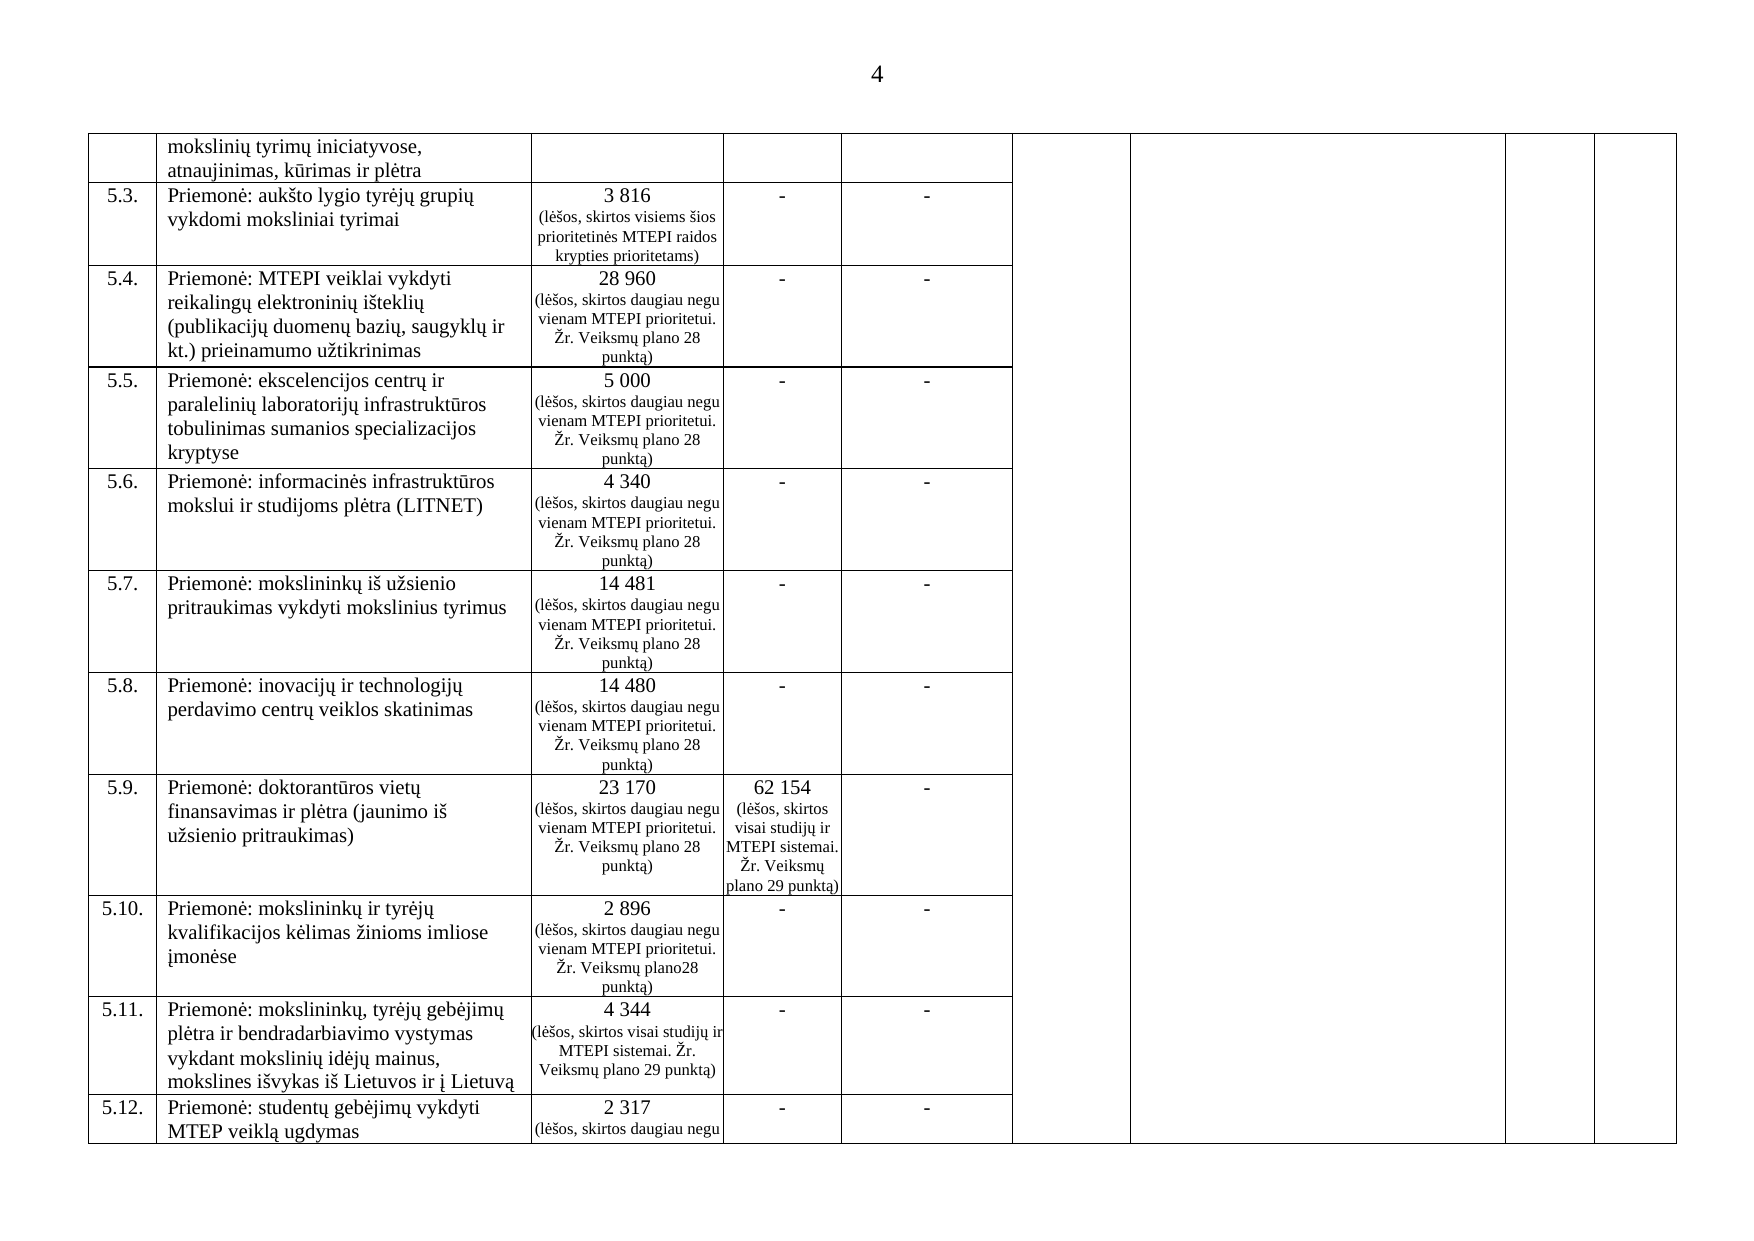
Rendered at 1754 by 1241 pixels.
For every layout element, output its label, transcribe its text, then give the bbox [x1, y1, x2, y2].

table_cell - [724, 183, 841, 265]
table_cell - [724, 1095, 841, 1143]
table_cell - [724, 896, 841, 996]
table_cell 5.12. [89, 1095, 156, 1143]
table_cell 4 340 (lėšos, skirtos daugiau negu vienam MTEPI prioritetui. Žr. Veiksmų plano 28 punktą) [532, 469, 723, 570]
table_cell - [842, 469, 1012, 570]
table_cell - [842, 997, 1012, 1093]
table_cell [1131, 134, 1505, 1143]
table_cell Priemonė: doktorantūros vietų finansavimas ir plėtra (jaunimo iš užsienio pritraukimas) [157, 775, 531, 894]
table_cell - [842, 368, 1012, 468]
table_cell Priemonė: inovacijų ir technologijų perdavimo centrų veiklos skatinimas [157, 673, 531, 773]
table_cell 28 960 (lėšos, skirtos daugiau negu vienam MTEPI prioritetui. Žr. Veiksmų plano 28 punktą) [532, 266, 723, 366]
table_cell Priemonė: ekscelencijos centrų ir paralelinių laboratorijų infrastruktūros tobulinimas sumanios specializacijos kryptyse [157, 368, 531, 468]
table_cell 23 170 (lėšos, skirtos daugiau negu vienam MTEPI prioritetui. Žr. Veiksmų plano 28 punktą) [532, 775, 723, 894]
table_cell 5.11. [89, 997, 156, 1093]
table_cell 14 480 (lėšos, skirtos daugiau negu vienam MTEPI prioritetui. Žr. Veiksmų plano 28 punktą) [532, 673, 723, 773]
table_cell Priemonė: mokslininkų, tyrėjų gebėjimų plėtra ir bendradarbiavimo vystymas vykdant mokslinių idėjų mainus, mokslines išvykas iš Lietuvos ir į Lietuvą [157, 997, 531, 1093]
table_cell [1506, 134, 1594, 1143]
table_cell 14 481 (lėšos, skirtos daugiau negu vienam MTEPI prioritetui. Žr. Veiksmų plano 28 punktą) [532, 571, 723, 672]
table_cell 4 344 (lėšos, skirtos visai studijų ir MTEPI sistemai. Žr. Veiksmų plano 29 punktą) [532, 997, 723, 1093]
table_cell - [842, 571, 1012, 672]
table_cell - [724, 266, 841, 366]
table_cell - [842, 673, 1012, 773]
table_cell Priemonė: mokslininkų iš užsienio pritraukimas vykdyti mokslinius tyrimus [157, 571, 531, 672]
table_cell 5.4. [89, 266, 156, 366]
table_cell Priemonė: studentų gebėjimų vykdyti MTEP veiklą ugdymas [157, 1095, 531, 1143]
table_cell Priemonė: aukšto lygio tyrėjų grupių vykdomi moksliniai tyrimai [157, 183, 531, 265]
table_cell - [724, 997, 841, 1093]
table_cell 3 816 (lėšos, skirtos visiems šios prioritetinės MTEPI raidos krypties prioritetams) [532, 183, 723, 265]
table_cell 5.6. [89, 469, 156, 570]
table_cell 5.10. [89, 896, 156, 996]
table_cell - [724, 571, 841, 672]
table_cell 5.8. [89, 673, 156, 773]
table_cell - [842, 134, 1012, 182]
table_cell - [842, 896, 1012, 996]
table_cell [1013, 134, 1130, 1143]
table_cell - [724, 368, 841, 468]
table_cell 62 154 (lėšos, skirtos visai studijų ir MTEPI sistemai. Žr. Veiksmų plano 29 punktą) [724, 775, 841, 894]
table_cell 2 317 (lėšos, skirtos daugiau negu [532, 1095, 723, 1143]
table_cell 5.3. [89, 183, 156, 265]
table_cell 5.5. [89, 368, 156, 468]
table_cell - [724, 469, 841, 570]
table_cell 5.9. [89, 775, 156, 894]
table_cell - [842, 183, 1012, 265]
table_cell Priemonė: MTEPI veiklai vykdyti reikalingų elektroninių išteklių (publikacijų duomenų bazių, saugyklų ir kt.) prieinamumo užtikrinimas [157, 266, 531, 366]
table_cell Priemonė: informacinės infrastruktūros mokslui ir studijoms plėtra (LITNET) [157, 469, 531, 570]
table_cell mokslinių tyrimų iniciatyvose, atnaujinimas, kūrimas ir plėtra [157, 134, 531, 182]
table_cell 5.7. [89, 571, 156, 672]
table_cell - [724, 673, 841, 773]
table_cell - [842, 1095, 1012, 1143]
table_cell - [724, 134, 841, 182]
table_cell 2 896 (lėšos, skirtos daugiau negu vienam MTEPI prioritetui. Žr. Veiksmų plano28 punktą) [532, 896, 723, 996]
table_cell - [842, 266, 1012, 366]
table_cell [532, 134, 723, 182]
table_cell Priemonė: mokslininkų ir tyrėjų kvalifikacijos kėlimas žinioms imliose įmonėse [157, 896, 531, 996]
table_cell [1595, 134, 1676, 1143]
table_cell [89, 134, 156, 182]
table_cell - [842, 775, 1012, 894]
table_cell 5 000 (lėšos, skirtos daugiau negu vienam MTEPI prioritetui. Žr. Veiksmų plano 28 punktą) [532, 368, 723, 468]
